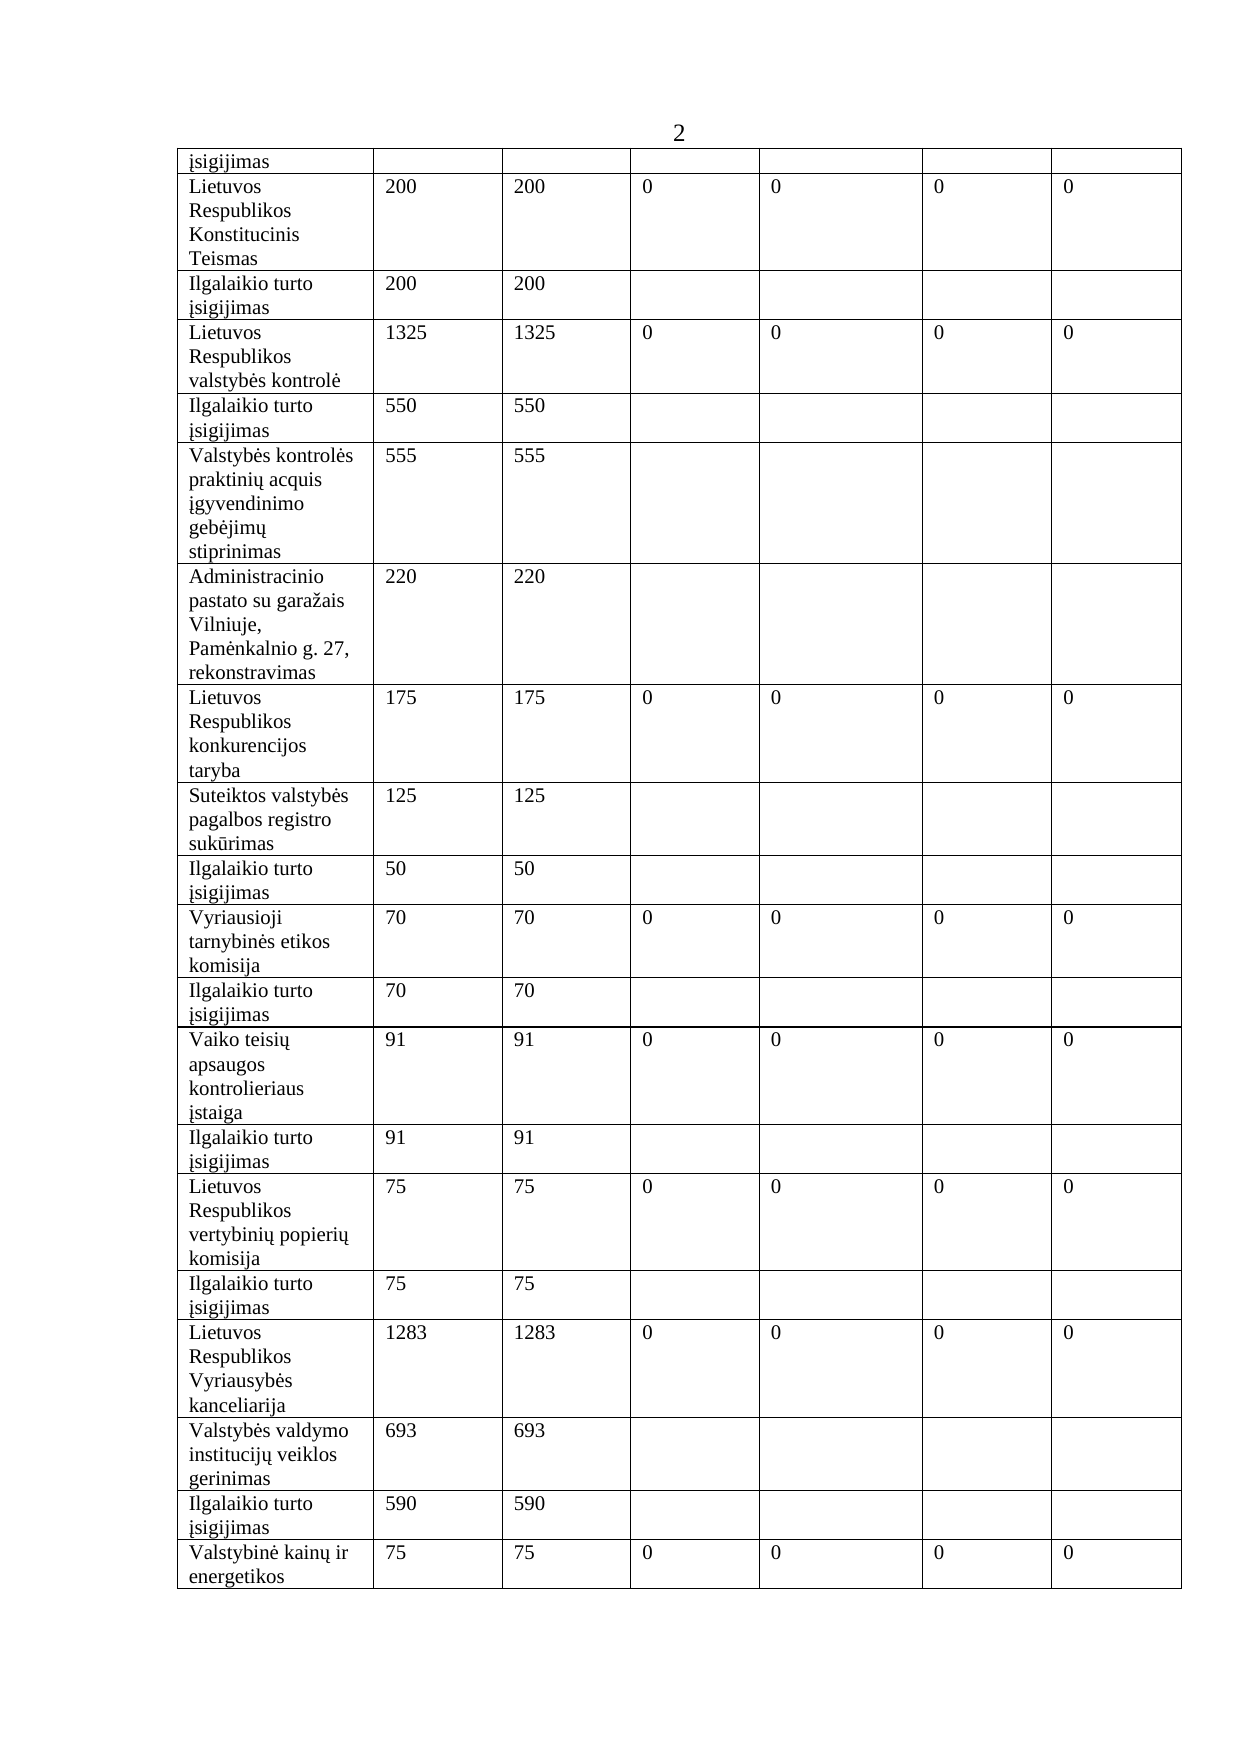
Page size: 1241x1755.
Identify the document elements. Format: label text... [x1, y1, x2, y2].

table_cell [631, 271, 759, 319]
table_cell 0 [1052, 1540, 1181, 1588]
table_cell [923, 394, 1051, 442]
table_cell 175 [503, 685, 630, 782]
table_cell 50 [503, 856, 630, 904]
table_cell 50 [374, 856, 502, 904]
table_cell [1052, 564, 1181, 684]
table_cell Ilgalaikio turto įsigijimas [178, 394, 373, 442]
table_cell Ilgalaikio turto įsigijimas [178, 1271, 373, 1319]
table_cell [923, 564, 1051, 684]
table_cell [1052, 271, 1181, 319]
table_cell 0 [1052, 1320, 1181, 1417]
table_cell 1283 [503, 1320, 630, 1417]
table_cell 220 [374, 564, 502, 684]
table_cell [760, 564, 922, 684]
table_cell 0 [760, 1174, 922, 1270]
table_cell 0 [631, 174, 759, 270]
table_cell 220 [503, 564, 630, 684]
table_cell Lietuvos Respublikos valstybės kontrolė [178, 320, 373, 392]
table_cell [923, 1491, 1051, 1539]
table_cell [923, 1418, 1051, 1490]
table_cell 550 [374, 394, 502, 442]
table_cell 91 [503, 1028, 630, 1124]
table_cell 0 [923, 1540, 1051, 1588]
table_cell Lietuvos Respublikos konkurencijos taryba [178, 685, 373, 782]
table_cell 175 [374, 685, 502, 782]
table_cell 91 [374, 1028, 502, 1124]
table_cell 75 [374, 1540, 502, 1588]
table_cell 0 [631, 1028, 759, 1124]
table_cell 0 [1052, 905, 1181, 977]
table_cell [1052, 783, 1181, 855]
table_cell [1052, 1125, 1181, 1173]
table_cell Ilgalaikio turto įsigijimas [178, 856, 373, 904]
table_cell [631, 978, 759, 1026]
table_cell [631, 443, 759, 563]
table_cell 0 [1052, 685, 1181, 782]
table_cell 693 [503, 1418, 630, 1490]
table_cell 0 [923, 1028, 1051, 1124]
table_cell 0 [760, 1320, 922, 1417]
table_cell Valstybinė kainų ir energetikos [178, 1540, 373, 1588]
table_cell [1052, 394, 1181, 442]
table_cell Lietuvos Respublikos vertybinių popierių komisija [178, 1174, 373, 1270]
table_cell 1283 [374, 1320, 502, 1417]
table_cell 0 [1052, 174, 1181, 270]
table_cell 0 [1052, 1174, 1181, 1270]
table_cell 75 [503, 1174, 630, 1270]
table_cell 0 [923, 1320, 1051, 1417]
table_cell [760, 783, 922, 855]
table_cell [760, 271, 922, 319]
table_cell 1325 [374, 320, 502, 392]
table_cell [760, 978, 922, 1026]
table_cell Valstybės kontrolės praktinių acquis įgyvendinimo gebėjimų stiprinimas [178, 443, 373, 563]
table_cell [760, 1491, 922, 1539]
table_cell [1052, 1418, 1181, 1490]
table_cell 550 [503, 394, 630, 442]
table_cell [923, 271, 1051, 319]
table_cell Vyriausioji tarnybinės etikos komisija [178, 905, 373, 977]
table_cell [631, 1125, 759, 1173]
table_cell 0 [923, 1174, 1051, 1270]
table_cell 0 [760, 320, 922, 392]
table_cell [1052, 1491, 1181, 1539]
table_cell [374, 149, 502, 173]
table_cell 200 [503, 174, 630, 270]
table_cell 91 [503, 1125, 630, 1173]
table_cell 0 [1052, 1028, 1181, 1124]
table_cell [631, 149, 759, 173]
table_cell [631, 1491, 759, 1539]
table_cell Ilgalaikio turto įsigijimas [178, 1491, 373, 1539]
table_cell [923, 856, 1051, 904]
table_cell [760, 394, 922, 442]
table_cell 0 [760, 685, 922, 782]
table_cell 91 [374, 1125, 502, 1173]
table_cell 125 [503, 783, 630, 855]
table_cell 70 [374, 905, 502, 977]
table_cell 1325 [503, 320, 630, 392]
table_cell 555 [503, 443, 630, 563]
table_cell [760, 1125, 922, 1173]
table_cell 0 [1052, 320, 1181, 392]
table_cell 0 [760, 1028, 922, 1124]
table_cell [760, 443, 922, 563]
table_cell Ilgalaikio turto įsigijimas [178, 978, 373, 1026]
table_cell [923, 1125, 1051, 1173]
table_cell Vaiko teisių apsaugos kontrolieriaus įstaiga [178, 1028, 373, 1124]
table_cell [1052, 443, 1181, 563]
table_cell 0 [631, 1174, 759, 1270]
table_cell Valstybės valdymo institucijų veiklos gerinimas [178, 1418, 373, 1490]
table_cell [1052, 978, 1181, 1026]
table_cell įsigijimas [178, 149, 373, 173]
table_cell 0 [923, 905, 1051, 977]
table_cell 0 [631, 905, 759, 977]
table_cell [923, 1271, 1051, 1319]
table_cell [923, 149, 1051, 173]
table_cell [1052, 1271, 1181, 1319]
table_cell 75 [503, 1540, 630, 1588]
table_cell 200 [374, 174, 502, 270]
table_cell 0 [923, 320, 1051, 392]
table_cell Lietuvos Respublikos Vyriausybės kanceliarija [178, 1320, 373, 1417]
table_cell 125 [374, 783, 502, 855]
table_cell 75 [374, 1271, 502, 1319]
table_cell 590 [374, 1491, 502, 1539]
table_cell [760, 1418, 922, 1490]
table_cell 0 [631, 1320, 759, 1417]
table_cell [923, 978, 1051, 1026]
table_cell 0 [631, 1540, 759, 1588]
table_cell [503, 149, 630, 173]
table_cell 693 [374, 1418, 502, 1490]
table_cell 75 [503, 1271, 630, 1319]
table_cell [631, 783, 759, 855]
table_cell 555 [374, 443, 502, 563]
table_cell 75 [374, 1174, 502, 1270]
table_cell [631, 1418, 759, 1490]
table_cell 0 [760, 174, 922, 270]
table_cell 0 [923, 685, 1051, 782]
table_cell 0 [631, 320, 759, 392]
table_cell 200 [374, 271, 502, 319]
table_cell Ilgalaikio turto įsigijimas [178, 271, 373, 319]
table_cell 70 [503, 978, 630, 1026]
table_cell [631, 1271, 759, 1319]
table_cell [1052, 149, 1181, 173]
table_cell Suteiktos valstybės pagalbos registro sukūrimas [178, 783, 373, 855]
table_cell [760, 1271, 922, 1319]
table_cell Administracinio pastato su garažais Vilniuje, Pamėnkalnio g. 27, rekonstravimas [178, 564, 373, 684]
table_cell 0 [760, 905, 922, 977]
table_cell 0 [760, 1540, 922, 1588]
table_cell Ilgalaikio turto įsigijimas [178, 1125, 373, 1173]
table_cell 0 [923, 174, 1051, 270]
table_cell [760, 149, 922, 173]
table_cell [923, 783, 1051, 855]
table_cell [923, 443, 1051, 563]
table_cell [1052, 856, 1181, 904]
table_cell 70 [374, 978, 502, 1026]
table_cell 590 [503, 1491, 630, 1539]
table_cell 0 [631, 685, 759, 782]
table_cell 70 [503, 905, 630, 977]
table_cell [631, 856, 759, 904]
table_cell Lietuvos Respublikos Konstitucinis Teismas [178, 174, 373, 270]
table_cell [631, 564, 759, 684]
table_cell [760, 856, 922, 904]
table_cell [631, 394, 759, 442]
table_cell 200 [503, 271, 630, 319]
